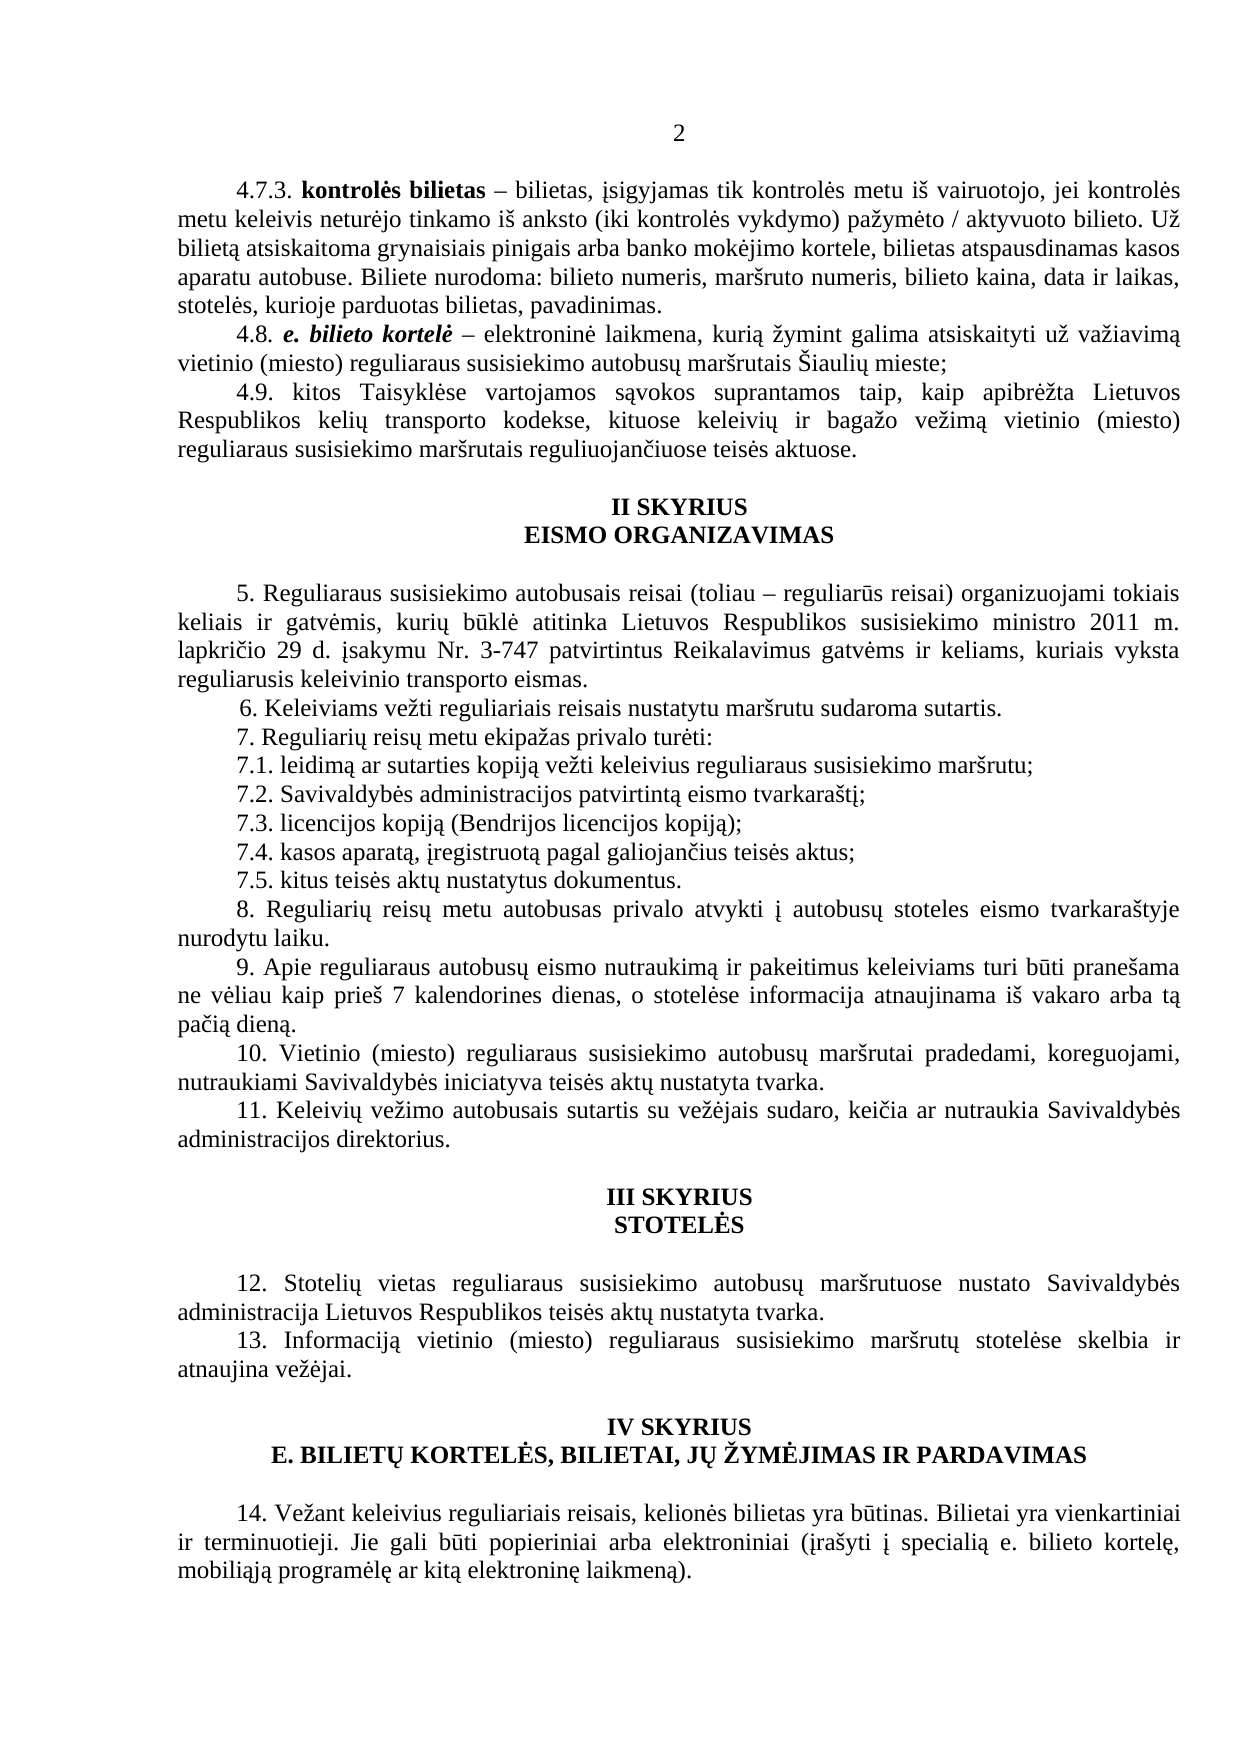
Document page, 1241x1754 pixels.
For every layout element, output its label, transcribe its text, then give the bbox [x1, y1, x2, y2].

text 7.4. kasos aparatą, įregistruotą pagal galiojančius teisės aktus; [177, 837, 1181, 866]
text 4.9. kitos Taisyklėse vartojamos sąvokos suprantamos taip, kaip apibrėžta Lietuvos Respublikos kelių transporto kodekse, kituose keleivių ir bagažo vežimą vietinio (miesto) reguliaraus susisiekimo maršrutais reguliuojančiuose teisės aktuose. [177, 377, 1181, 463]
text STOTELĖS [177, 1211, 1181, 1239]
text 6. Keleiviams vežti reguliariais reisais nustatytu maršrutu sudaroma sutartis. [177, 693, 1181, 722]
text 7.5. kitus teisės aktų nustatytus dokumentus. [177, 866, 1181, 894]
text E. BILIETŲ KORTELĖS, BILIETAI, JŲ ŽYMĖJIMAS IR PARDAVIMAS [177, 1441, 1181, 1469]
text III SKYRIUS [177, 1182, 1181, 1211]
text 10. Vietinio (miesto) reguliaraus susisiekimo autobusų maršrutai pradedami, koreguojami, nutraukiami Savivaldybės iniciatyva teisės aktų nustatyta tvarka. [177, 1038, 1181, 1096]
text 7.2. Savivaldybės administracijos patvirtintą eismo tvarkaraštį; [177, 779, 1181, 808]
text 8. Reguliarių reisų metu autobusas privalo atvykti į autobusų stoteles eismo tvarkaraštyje nurodytu laiku. [177, 894, 1181, 952]
text 7.1. leidimą ar sutarties kopiją vežti keleivius reguliaraus susisiekimo maršrutu; [177, 751, 1181, 779]
text 9. Apie reguliaraus autobusų eismo nutraukimą ir pakeitimus keleiviams turi būti pranešama ne vėliau kaip prieš 7 kalendorines dienas, o stotelėse informacija atnaujinama iš vakaro arba tą pačią dieną. [177, 952, 1181, 1038]
text 13. Informaciją vietinio (miesto) reguliaraus susisiekimo maršrutų stotelėse skelbia ir atnaujina vežėjai. [177, 1326, 1181, 1383]
text II SKYRIUS [177, 492, 1181, 521]
text EISMO ORGANIZAVIMAS [177, 521, 1181, 549]
text 4.7.3. kontrolės bilietas – bilietas, įsigyjamas tik kontrolės metu iš vairuotojo, jei kontrolės metu keleivis neturėjo tinkamo iš anksto (iki kontrolės vykdymo) pažymėto / aktyvuoto bilieto. Už bilietą atsiskaitoma grynaisiais pinigais arba banko mokėjimo kortele, bilietas atspausdinamas kasos aparatu autobuse. Biliete nurodoma: bilieto numeris, maršruto numeris, bilieto kaina, data ir laikas, stotelės, kurioje parduotas bilietas, pavadinimas. [177, 176, 1181, 319]
text 4.8. e. bilieto kortelė – elektroninė laikmena, kurią žymint galima atsiskaityti už važiavimą vietinio (miesto) reguliaraus susisiekimo autobusų maršrutais Šiaulių mieste; [177, 319, 1181, 377]
text 5. Reguliaraus susisiekimo autobusais reisai (toliau – reguliarūs reisai) organizuojami tokiais keliais ir gatvėmis, kurių būklė atitinka Lietuvos Respublikos susisiekimo ministro 2011 m. lapkričio 29 d. įsakymu Nr. 3-747 patvirtintus Reikalavimus gatvėms ir keliams, kuriais vyksta reguliarusis keleivinio transporto eismas. [177, 578, 1181, 693]
text 12. Stotelių vietas reguliaraus susisiekimo autobusų maršrutuose nustato Savivaldybės administracija Lietuvos Respublikos teisės aktų nustatyta tvarka. [177, 1268, 1181, 1326]
text 14. Vežant keleivius reguliariais reisais, kelionės bilietas yra būtinas. Bilietai yra vienkartiniai ir terminuotieji. Jie gali būti popieriniai arba elektroniniai (įrašyti į specialią e. bilieto kortelę, mobiliąją programėlę ar kitą elektroninę laikmeną). [177, 1498, 1181, 1584]
text 7.3. licencijos kopiją (Bendrijos licencijos kopiją); [177, 808, 1181, 837]
text 11. Keleivių vežimo autobusais sutartis su vežėjais sudaro, keičia ar nutraukia Savivaldybės administracijos direktorius. [177, 1096, 1181, 1153]
text IV SKYRIUS [177, 1412, 1181, 1441]
text 7. Reguliarių reisų metu ekipažas privalo turėti: [177, 722, 1181, 751]
